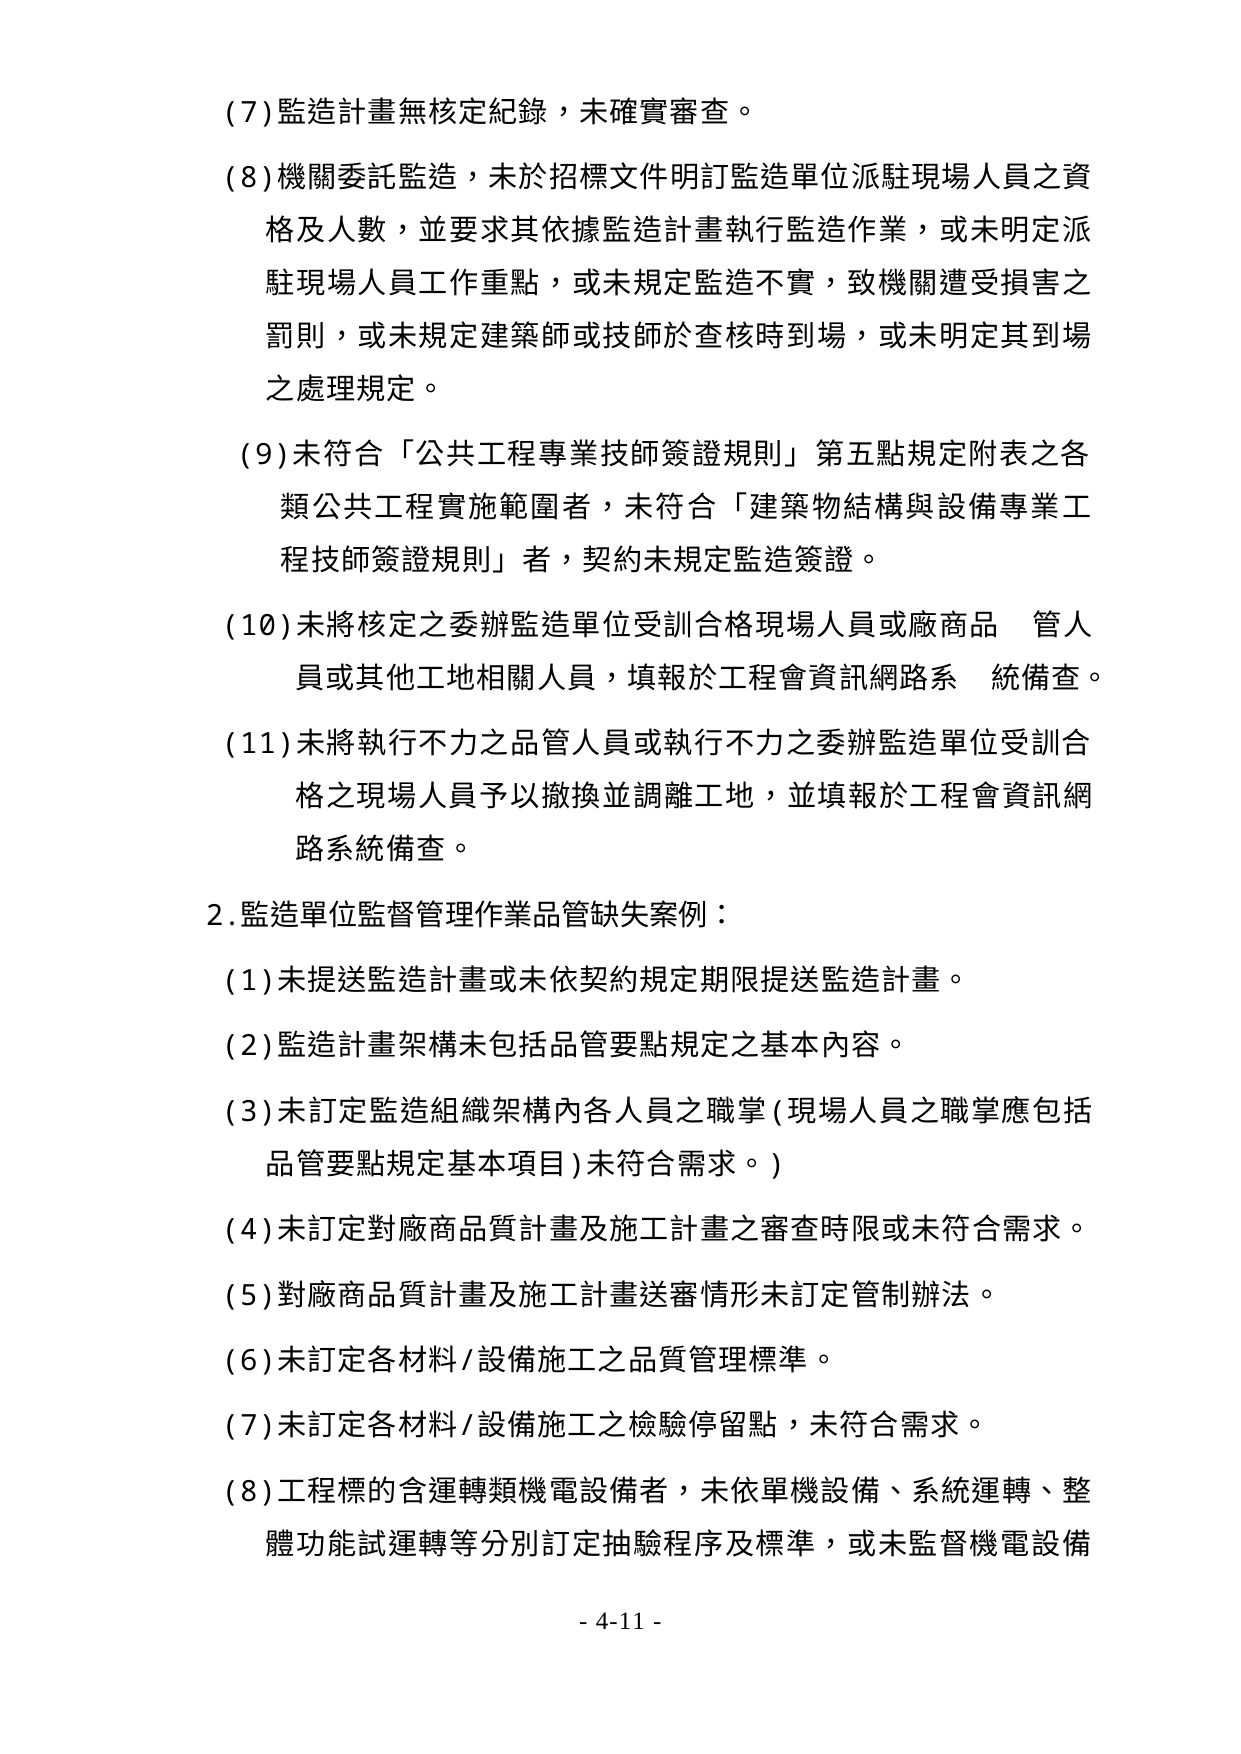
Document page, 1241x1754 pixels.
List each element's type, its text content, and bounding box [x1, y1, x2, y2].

text 2.監造單位監督管理作業品管缺失案例： [206, 891, 1092, 933]
text (9)未符合「公共工程專業技師簽證規則」第五點規定附表之各類公共工程實施範圍者，未符合「建築物結構與設備專業工程技師簽證規則」者，契約未規定監造簽證。 [236, 431, 1092, 579]
text (7)監造計畫無核定紀錄，未確實審查。 [221, 89, 1092, 131]
text (11)未將執行不力之品管人員或執行不力之委辦監造單位受訓合格之現場人員予以撤換並調離工地，並填報於工程會資訊網路系統備查。 [221, 720, 1092, 868]
text (3)未訂定監造組織架構內各人員之職掌(現場人員之職掌應包括品管要點規定基本項目)未符合需求。) [221, 1087, 1092, 1183]
text (10)未將核定之委辦監造單位受訓合格現場人員或廠商品 管人員或其他工地相關人員，填報於工程會資訊網路系 統備查。 [221, 602, 1092, 697]
text (8)工程標的含運轉類機電設備者，未依單機設備、系統運轉、整體功能試運轉等分別訂定抽驗程序及標準，或未監督機電設備 [221, 1467, 1092, 1562]
text (2)監造計畫架構未包括品管要點規定之基本內容。 [221, 1022, 1092, 1064]
text (6)未訂定各材料/設備施工之品質管理標準。 [221, 1336, 1092, 1379]
text (5)對廠商品質計畫及施工計畫送審情形未訂定管制辦法。 [221, 1271, 1092, 1313]
text (1)未提送監造計畫或未依契約規定期限提送監造計畫。 [221, 956, 1092, 999]
text (4)未訂定對廠商品質計畫及施工計畫之審查時限或未符合需求。 [221, 1206, 1092, 1248]
text (8)機關委託監造，未於招標文件明訂監造單位派駐現場人員之資格及人數，並要求其依據監造計畫執行監造作業，或未明定派駐現場人員工作重點，或未規定監造不實，致機關遭受損害之罰則，或未規定建築師或技師於查核時到場，或未明定其到場之處理規定。 [221, 154, 1092, 408]
text (7)未訂定各材料/設備施工之檢驗停留點，未符合需求。 [221, 1402, 1092, 1444]
